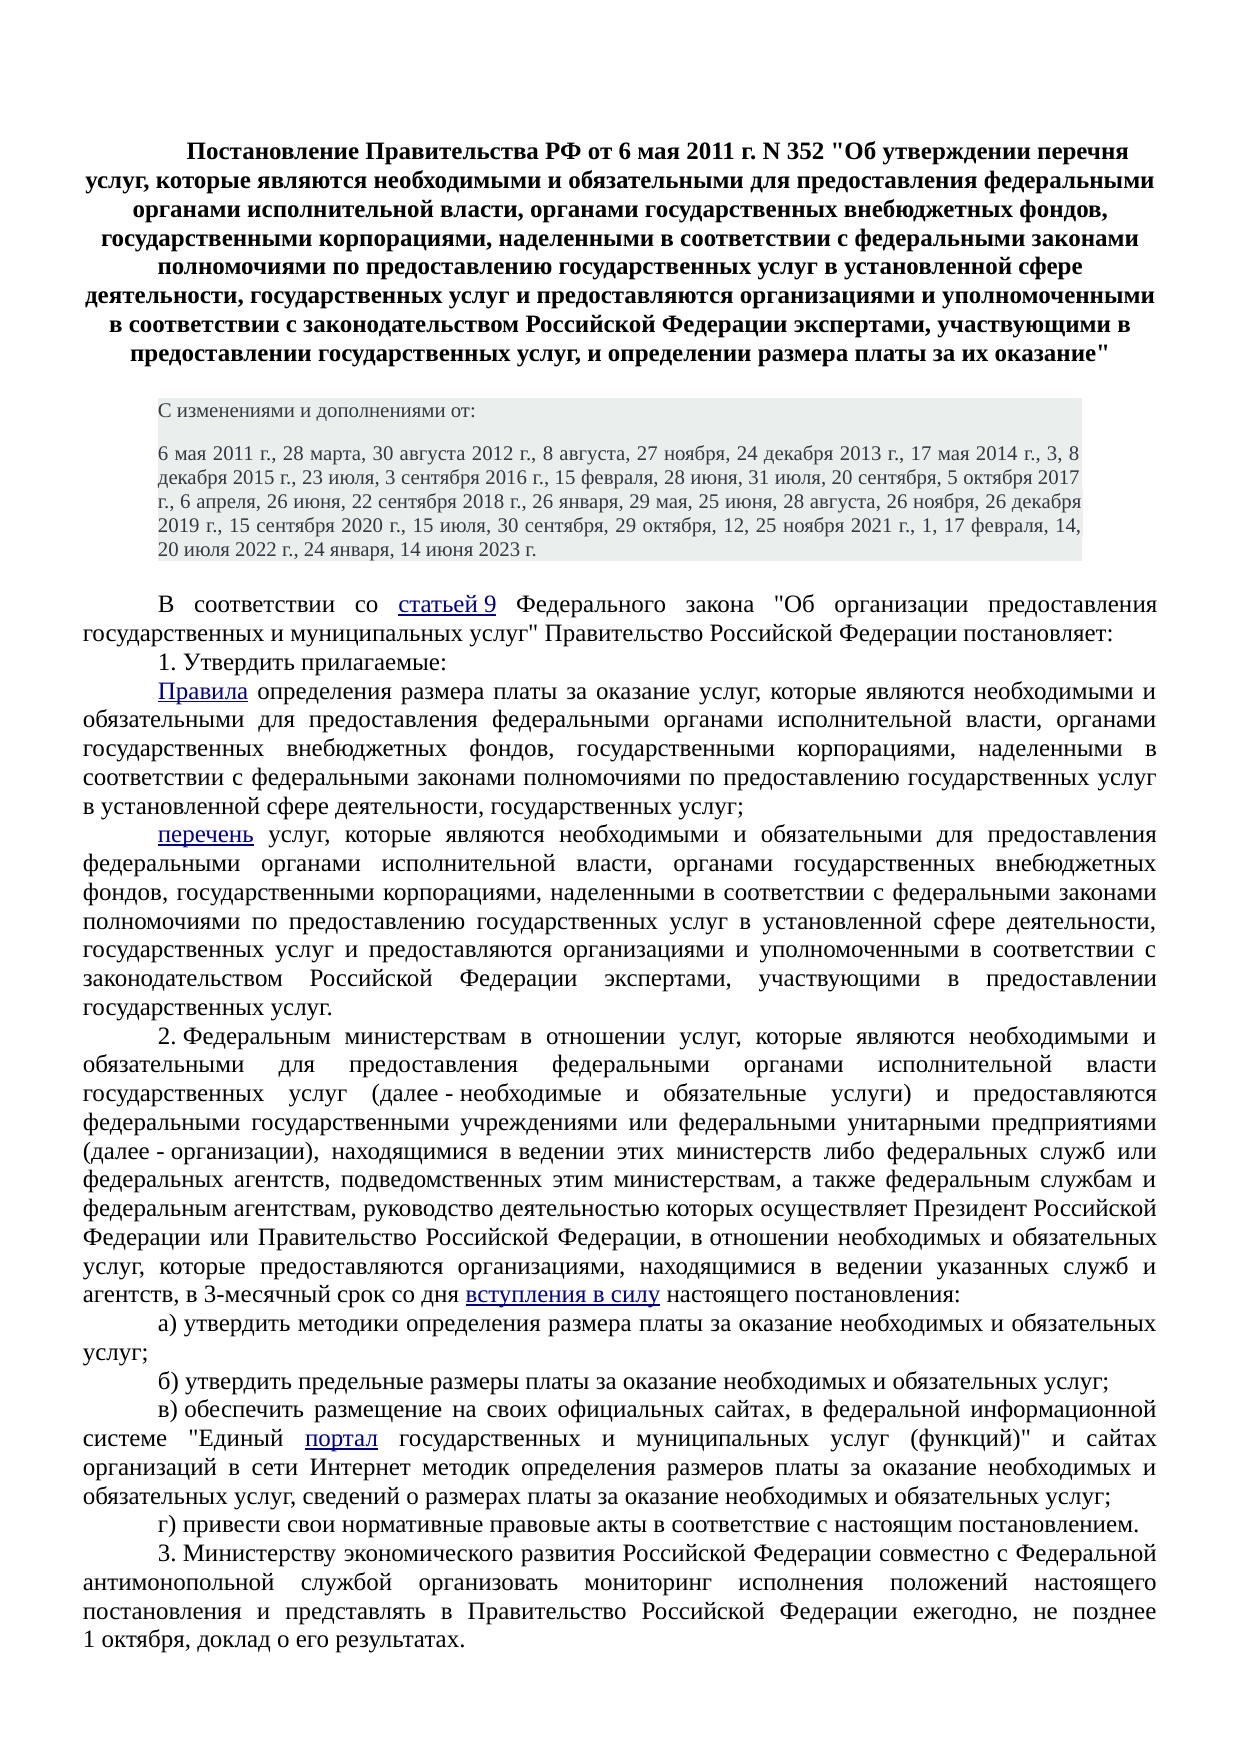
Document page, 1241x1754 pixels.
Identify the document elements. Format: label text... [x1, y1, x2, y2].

text 3. Министерству экономического развития Российской Федерации совместно с Федеральной антимонопольной службой организовать мониторинг исполнения положений настоящего постановления и представлять в Правительство Российской Федерации ежегодно, не позднее 1 октября, доклад о его результатах. [83, 1538, 1157, 1653]
text 6 мая 2011 г., 28 марта, 30 августа 2012 г., 8 августа, 27 ноября, 24 декабря 2013 г., 17 мая 2014 г., 3, 8 декабря 2015 г., 23 июля, 3 сентября 2016 г., 15 февраля, 28 июня, 31 июля, 20 сентября, 5 октября 2017 г., 6 апреля, 26 июня, 22 сентября 2018 г., 26 января, 29 мая, 25 июня, 28 августа, 26 ноября, 26 декабря 2019 г., 15 сентября 2020 г., 15 июля, 30 сентября, 29 октября, 12, 25 ноября 2021 г., 1, 17 февраля, 14, 20 июля 2022 г., 24 января, 14 июня 2023 г. [537, 537, 1082, 561]
text 2. Федеральным министерствам в отношении услуг, которые являются необходимыми и обязательными для предоставления федеральными органами исполнительной власти государственных услуг (далее - необходимые и обязательные услуги) и предоставляются федеральными государственными учреждениями или федеральными унитарными предприятиями (далее - организации), находящимися в ведении этих министерств либо федеральных служб или федеральных агентств, подведомственных этим министерствам, а также федеральным службам и федеральным агентствам, руководство деятельностью которых осуществляет Президент Российской Федерации или Правительство Российской Федерации, в отношении необходимых и обязательных услуг, которые предоставляются организациями, находящимися в ведении указанных служб и агентств, в 3-месячный срок со дня вступления в силу настоящего постановления: [83, 1021, 1157, 1308]
text в) обеспечить размещение на своих официальных сайтах, в федеральной информационной системе "Единый портал государственных и муниципальных услуг (функций)" и сайтах организаций в сети Интернет методик определения размеров платы за оказание необходимых и обязательных услуг, сведений о размерах платы за оказание необходимых и обязательных услуг; [83, 1394, 1157, 1509]
subtitle Постановление Правительства РФ от 6 мая 2011 г. N 352 "Об утверждении перечня услуг, которые являются необходимыми и обязательными для предоставления федеральными органами исполнительной власти, органами государственных внебюджетных фондов, государственными корпорациями, наделенными в соответствии с федеральными законами полномочиями по предоставлению государственных услуг в установленной сфере деятельности, государственных услуг и предоставляются организациями и уполномоченными в соответствии с законодательством Российской Федерации экспертами, участвующими в предоставлении государственных услуг, и определении размера платы за их оказание" [83, 136, 1157, 366]
text В соответствии со статьей 9 Федерального закона "Об организации предоставления государственных и муниципальных услуг" Правительство Российской Федерации постановляет: [83, 589, 1157, 647]
text 1. Утвердить прилагаемые: [83, 647, 1157, 676]
text б) утвердить предельные размеры платы за оказание необходимых и обязательных услуг; [83, 1366, 1157, 1394]
text а) утвердить методики определения размера платы за оказание необходимых и обязательных услуг; [83, 1308, 1157, 1366]
text С изменениями и дополнениями от: [476, 398, 1082, 422]
text перечень услуг, которые являются необходимыми и обязательными для предоставления федеральными органами исполнительной власти, органами государственных внебюджетных фондов, государственными корпорациями, наделенными в соответствии с федеральными законами полномочиями по предоставлению государственных услуг в установленной сфере деятельности, государственных услуг и предоставляются организациями и уполномоченными в соответствии с законодательством Российской Федерации экспертами, участвующими в предоставлении государственных услуг. [83, 819, 1157, 1021]
text г) привести свои нормативные правовые акты в соответствие с настоящим постановлением. [83, 1509, 1157, 1538]
text Правила определения размера платы за оказание услуг, которые являются необходимыми и обязательными для предоставления федеральными органами исполнительной власти, органами государственных внебюджетных фондов, государственными корпорациями, наделенными в соответствии с федеральными законами полномочиями по предоставлению государственных услуг в установленной сфере деятельности, государственных услуг; [83, 676, 1157, 819]
